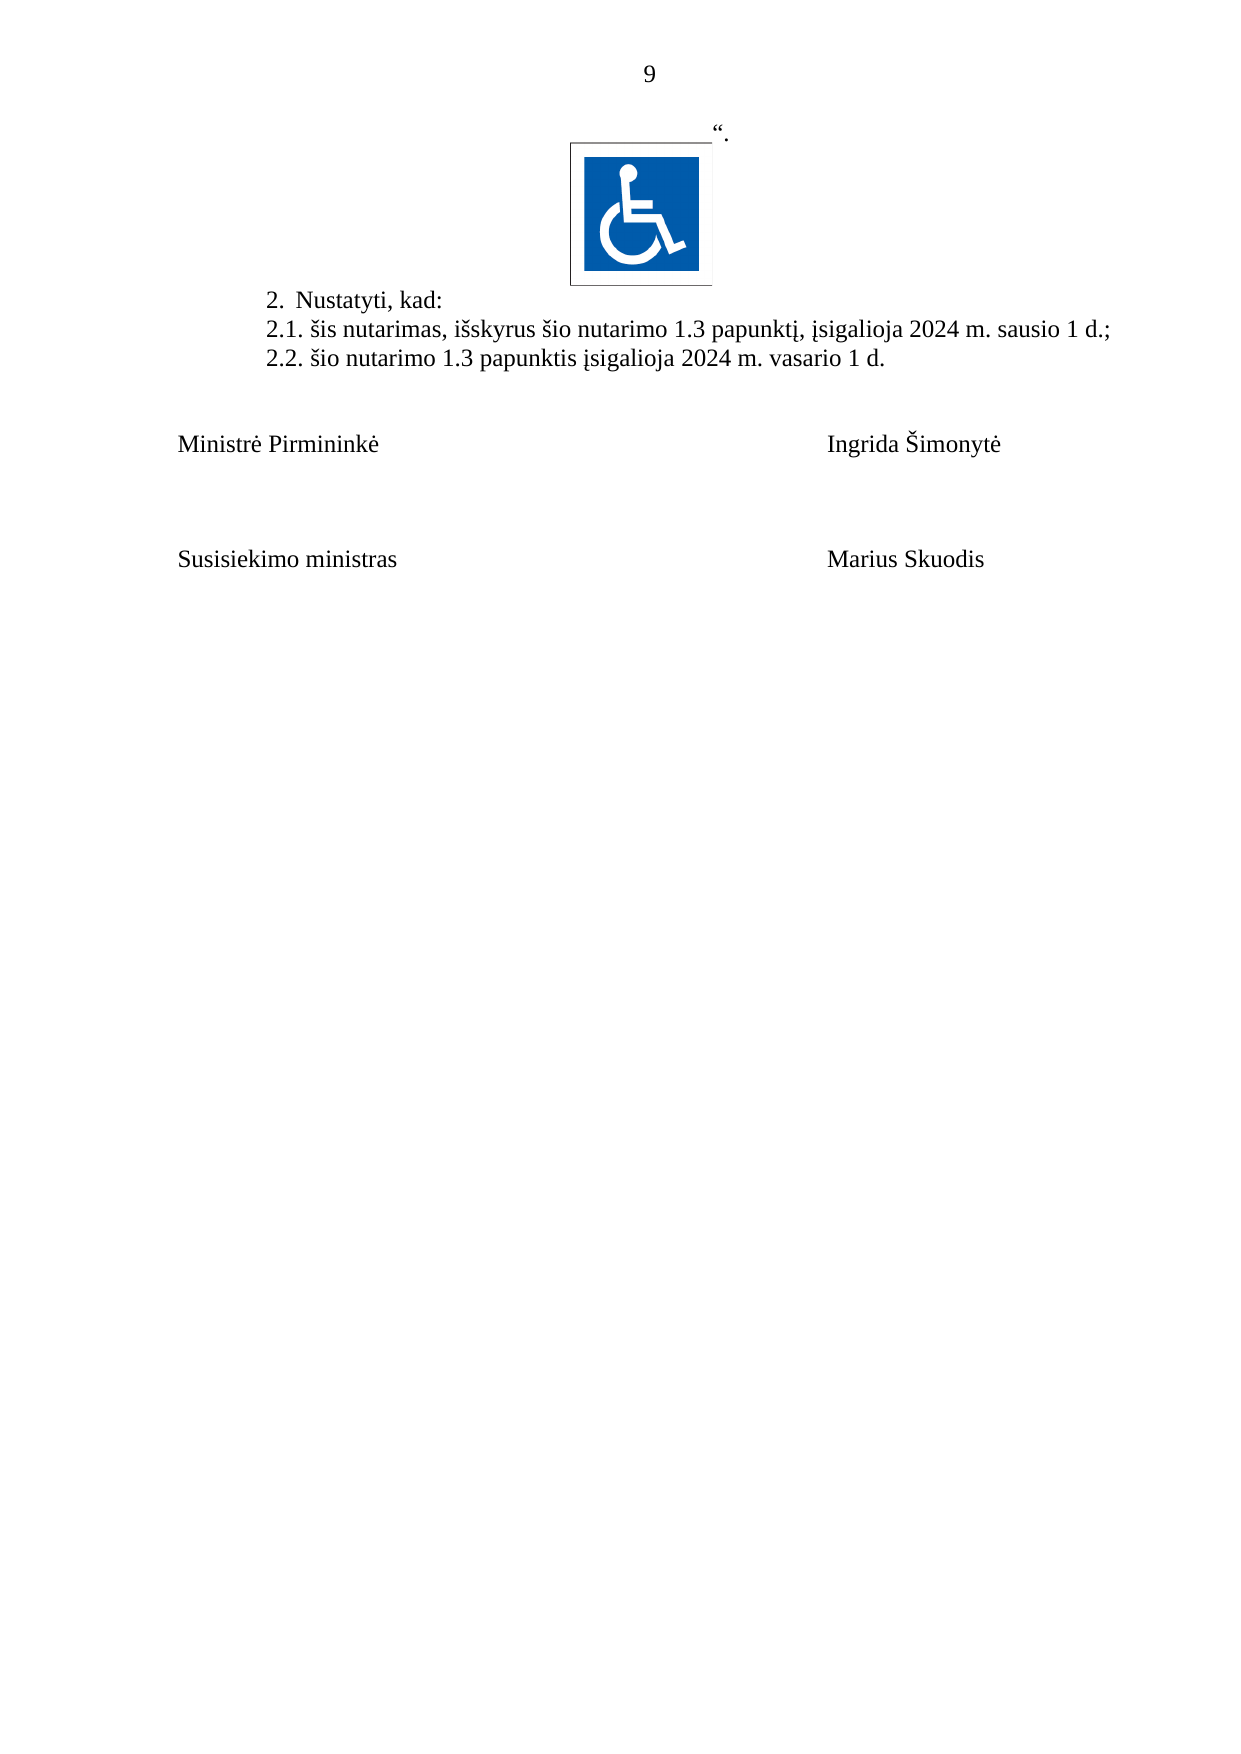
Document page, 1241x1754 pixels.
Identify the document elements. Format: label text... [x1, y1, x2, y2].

text 2.1. šis nutarimas, išskyrus šio nutarimo 1.3 papunktį, įsigalioja 2024 m. sausio 1 d.; [177, 314, 1122, 343]
text 2. Nustatyti, kad: [177, 285, 1122, 314]
text 2.2. šio nutarimo 1.3 papunktis įsigalioja 2024 m. vasario 1 d. [177, 343, 1122, 371]
text Ministrė Pirmininkė Ingrida Šimonytė [177, 429, 1122, 458]
text “. [177, 118, 1122, 285]
text Susisiekimo ministras Marius Skuodis [177, 544, 1122, 573]
